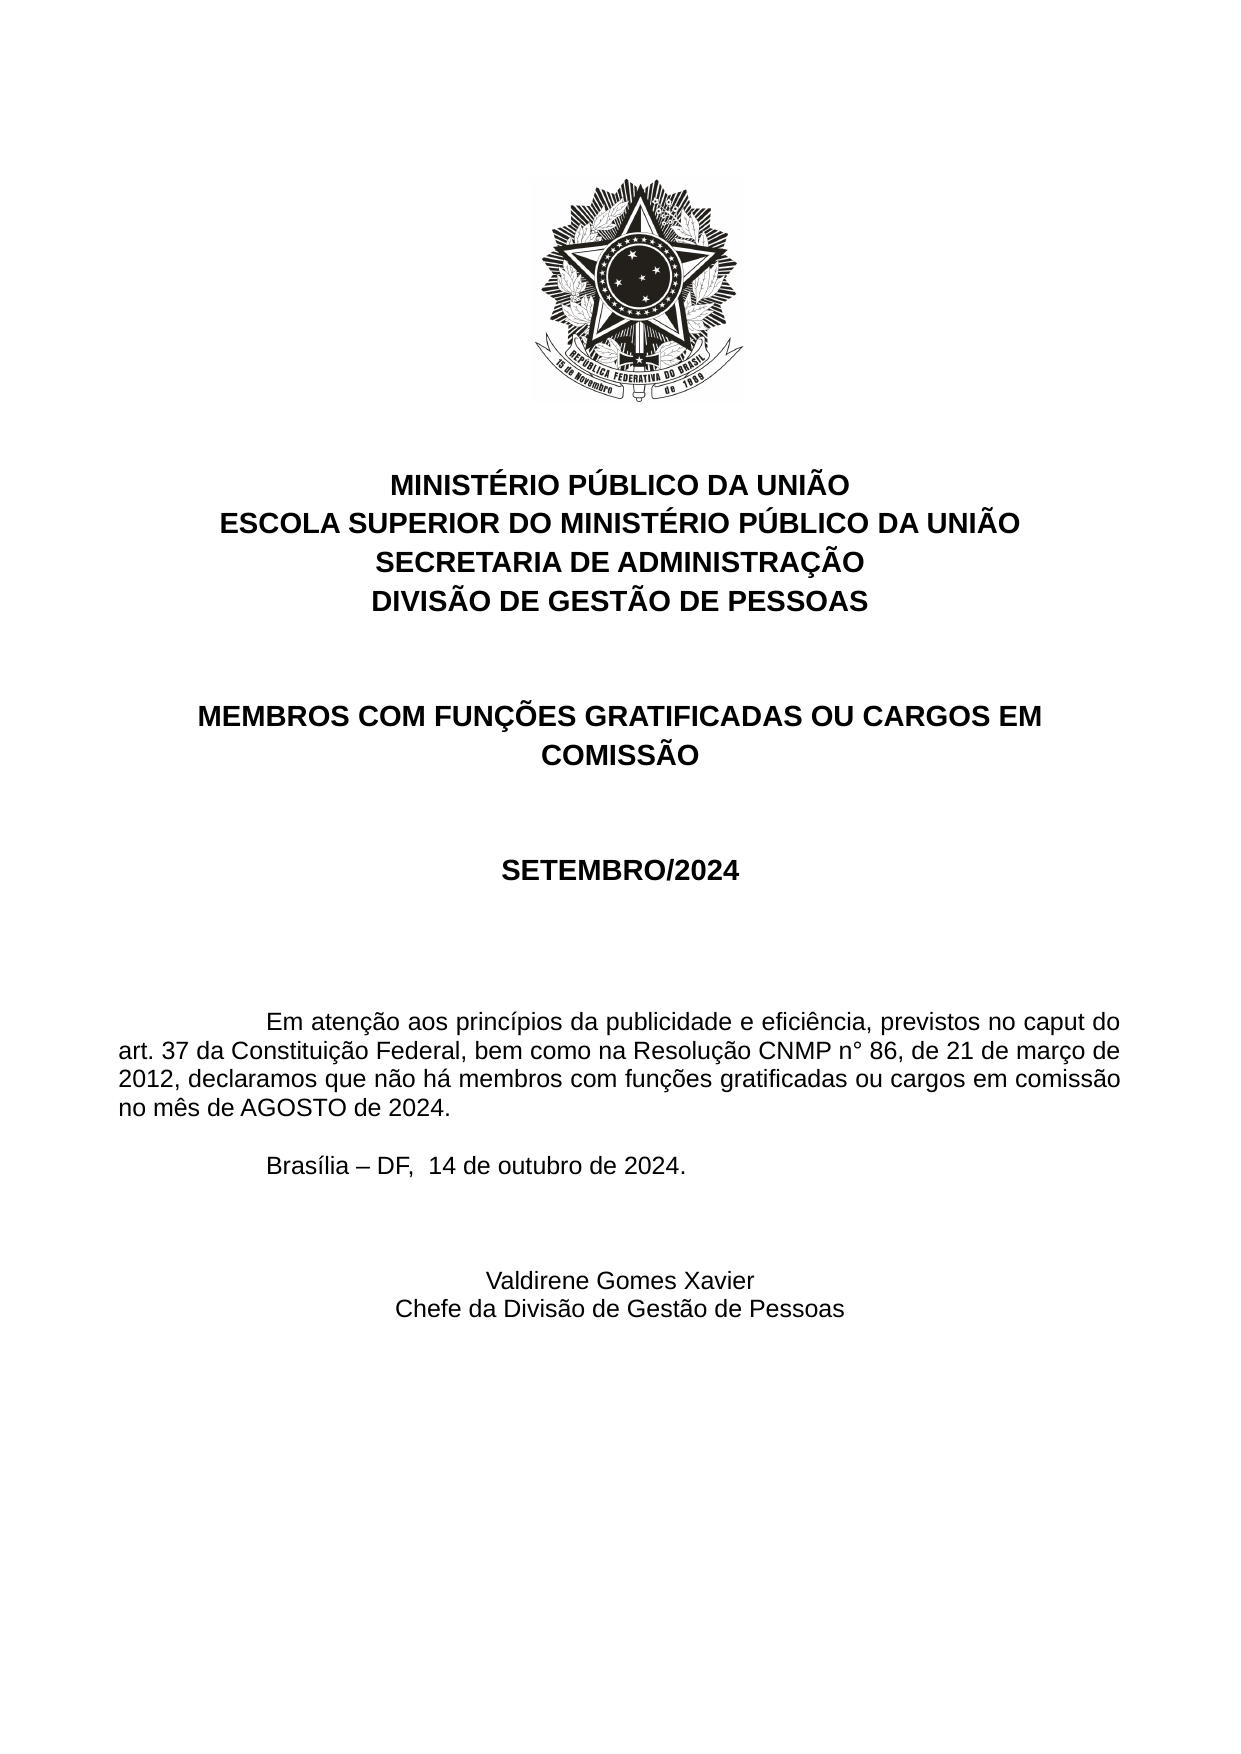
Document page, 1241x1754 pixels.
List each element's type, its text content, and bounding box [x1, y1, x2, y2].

text Em atenção aos princípios da publicidade e eficiência, previstos no caput do art. 37 da Constituição Federal, bem como na Resolução CNMP n° 86, de 21 de março de 2012, declaramos que não há membros com funções gratificadas ou cargos em comissão no mês de AGOSTO de 2024. [118, 1007, 1122, 1122]
text DIVISÃO DE GESTÃO DE PESSOAS [118, 583, 1122, 617]
text Brasília – DF, 14 de outubro de 2024. [118, 1151, 1122, 1179]
text SETEMBRO/2024 [118, 853, 1122, 887]
text ESCOLA SUPERIOR DO MINISTÉRIO PÚBLICO DA UNIÃO [118, 506, 1122, 540]
text Valdirene Gomes Xavier [118, 1266, 1122, 1294]
text Chefe da Divisão de Gestão de Pessoas [118, 1294, 1122, 1323]
text MINISTÉRIO PÚBLICO DA UNIÃO [118, 468, 1122, 501]
text SECRETARIA DE ADMINISTRAÇÃO [118, 545, 1122, 578]
picture [530, 177, 746, 404]
text MEMBROS COM FUNÇÕES GRATIFICADAS OU CARGOS EM COMISSÃO [118, 699, 1122, 771]
